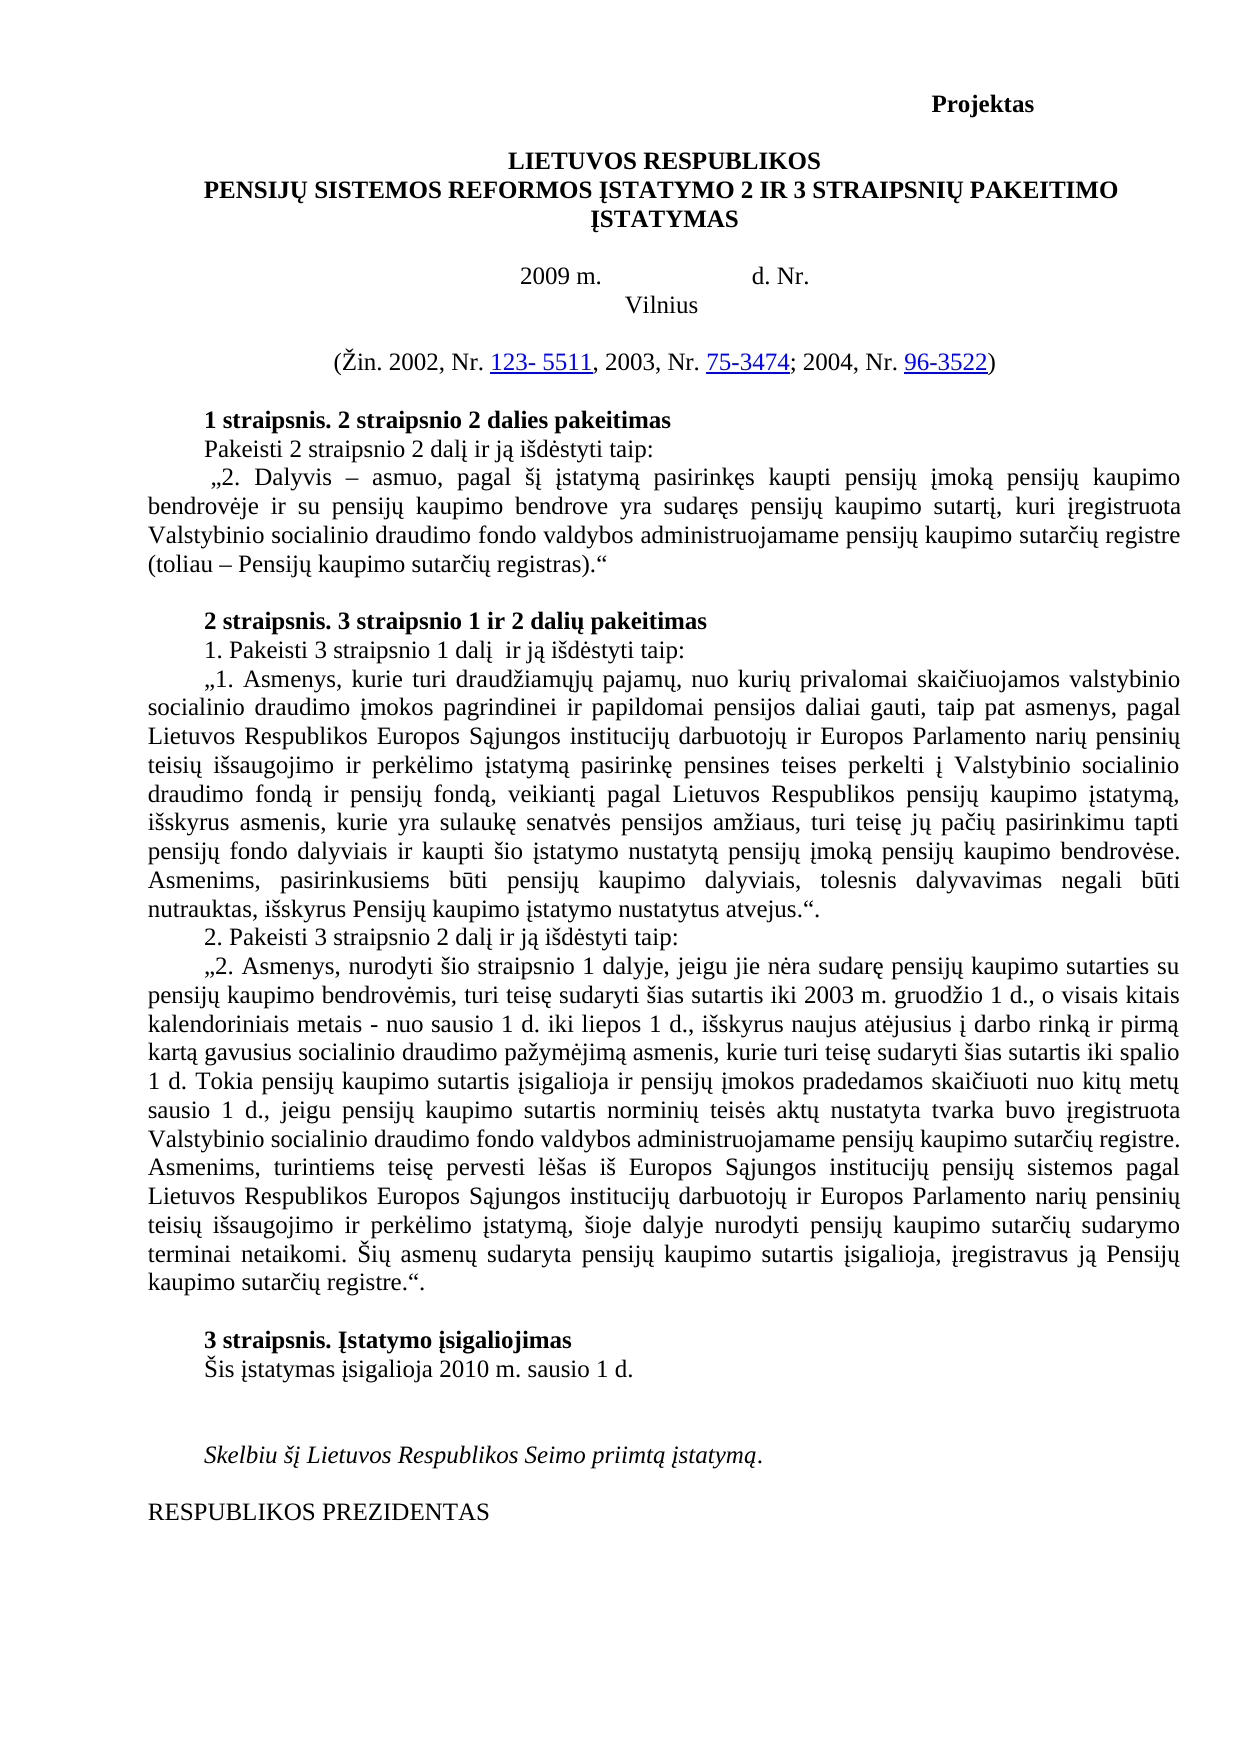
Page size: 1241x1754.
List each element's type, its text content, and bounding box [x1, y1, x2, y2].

text 2. Pakeisti 3 straipsnio 2 dalį ir ją išdėstyti taip: [148, 922, 1181, 951]
text 2 straipsnis. 3 straipsnio 1 ir 2 dalių pakeitimas [148, 606, 1181, 635]
text LIETUVOS RESPUBLIKOS [148, 146, 1181, 175]
text Projektas [688, 89, 1181, 117]
text PENSIJŲ SISTEMOS REFORMOS ĮSTATYMO 2 IR 3 STRAIPSNIŲ PAKEITIMO [148, 175, 1181, 204]
text Šis įstatymas įsigalioja 2010 m. sausio 1 d. [148, 1354, 1181, 1382]
text „2. Dalyvis – asmuo, pagal šį įstatymą pasirinkęs kaupti pensijų įmoką pensijų kaupimo bendrovėje ir su pensijų kaupimo bendrove yra sudaręs pensijų kaupimo sutartį, kuri įregistruota Valstybinio socialinio draudimo fondo valdybos administruojamame pensijų kaupimo sutarčių registre (toliau – Pensijų kaupimo sutarčių registras).“ [148, 462, 1181, 577]
text Vilnius [148, 290, 1181, 319]
text RESPUBLIKOS PREZIDENTAS [148, 1497, 1181, 1526]
text Skelbiu šį Lietuvos Respublikos Seimo priimtą įstatymą. [148, 1440, 1181, 1469]
text „2. Asmenys, nurodyti šio straipsnio 1 dalyje, jeigu jie nėra sudarę pensijų kaupimo sutarties su pensijų kaupimo bendrovėmis, turi teisę sudaryti šias sutartis iki 2003 m. gruodžio 1 d., o visais kitais kalendoriniais metais - nuo sausio 1 d. iki liepos 1 d., išskyrus naujus atėjusius į darbo rinką ir pirmą kartą gavusius socialinio draudimo pažymėjimą asmenis, kurie turi teisę sudaryti šias sutartis iki spalio 1 d. Tokia pensijų kaupimo sutartis įsigalioja ir pensijų įmokos pradedamos skaičiuoti nuo kitų metų sausio 1 d., jeigu pensijų kaupimo sutartis norminių teisės aktų nustatyta tvarka buvo įregistruota Valstybinio socialinio draudimo fondo valdybos administruojamame pensijų kaupimo sutarčių registre. Asmenims, turintiems teisę pervesti lėšas iš Europos Sąjungos institucijų pensijų sistemos pagal Lietuvos Respublikos Europos Sąjungos institucijų darbuotojų ir Europos Parlamento narių pensinių teisių išsaugojimo ir perkėlimo įstatymą, šioje dalyje nurodyti pensijų kaupimo sutarčių sudarymo terminai netaikomi. Šių asmenų sudaryta pensijų kaupimo sutartis įsigalioja, įregistravus ją Pensijų kaupimo sutarčių registre.“. [148, 951, 1181, 1296]
text 2009 m. d. Nr. [148, 261, 1181, 290]
text „1. Asmenys, kurie turi draudžiamųjų pajamų, nuo kurių privalomai skaičiuojamos valstybinio socialinio draudimo įmokos pagrindinei ir papildomai pensijos daliai gauti, taip pat asmenys, pagal Lietuvos Respublikos Europos Sąjungos institucijų darbuotojų ir Europos Parlamento narių pensinių teisių išsaugojimo ir perkėlimo įstatymą pasirinkę pensines teises perkelti į Valstybinio socialinio draudimo fondą ir pensijų fondą, veikiantį pagal Lietuvos Respublikos pensijų kaupimo įstatymą, išskyrus asmenis, kurie yra sulaukę senatvės pensijos amžiaus, turi teisę jų pačių pasirinkimu tapti pensijų fondo dalyviais ir kaupti šio įstatymo nustatytą pensijų įmoką pensijų kaupimo bendrovėse. Asmenims, pasirinkusiems būti pensijų kaupimo dalyviais, tolesnis dalyvavimas negali būti nutrauktas, išskyrus Pensijų kaupimo įstatymo nustatytus atvejus.“. [148, 664, 1181, 922]
text Pakeisti 2 straipsnio 2 dalį ir ją išdėstyti taip: [148, 434, 1181, 462]
text (Žin. 2002, Nr. 123- 5511, 2003, Nr. 75-3474; 2004, Nr. 96-3522) [148, 347, 1181, 376]
text 3 straipsnis. Įstatymo įsigaliojimas [148, 1325, 1181, 1354]
text 1. Pakeisti 3 straipsnio 1 dalį ir ją išdėstyti taip: [148, 635, 1181, 664]
text 1 straipsnis. 2 straipsnio 2 dalies pakeitimas [148, 405, 1181, 434]
text ĮSTATYMAS [148, 204, 1181, 232]
